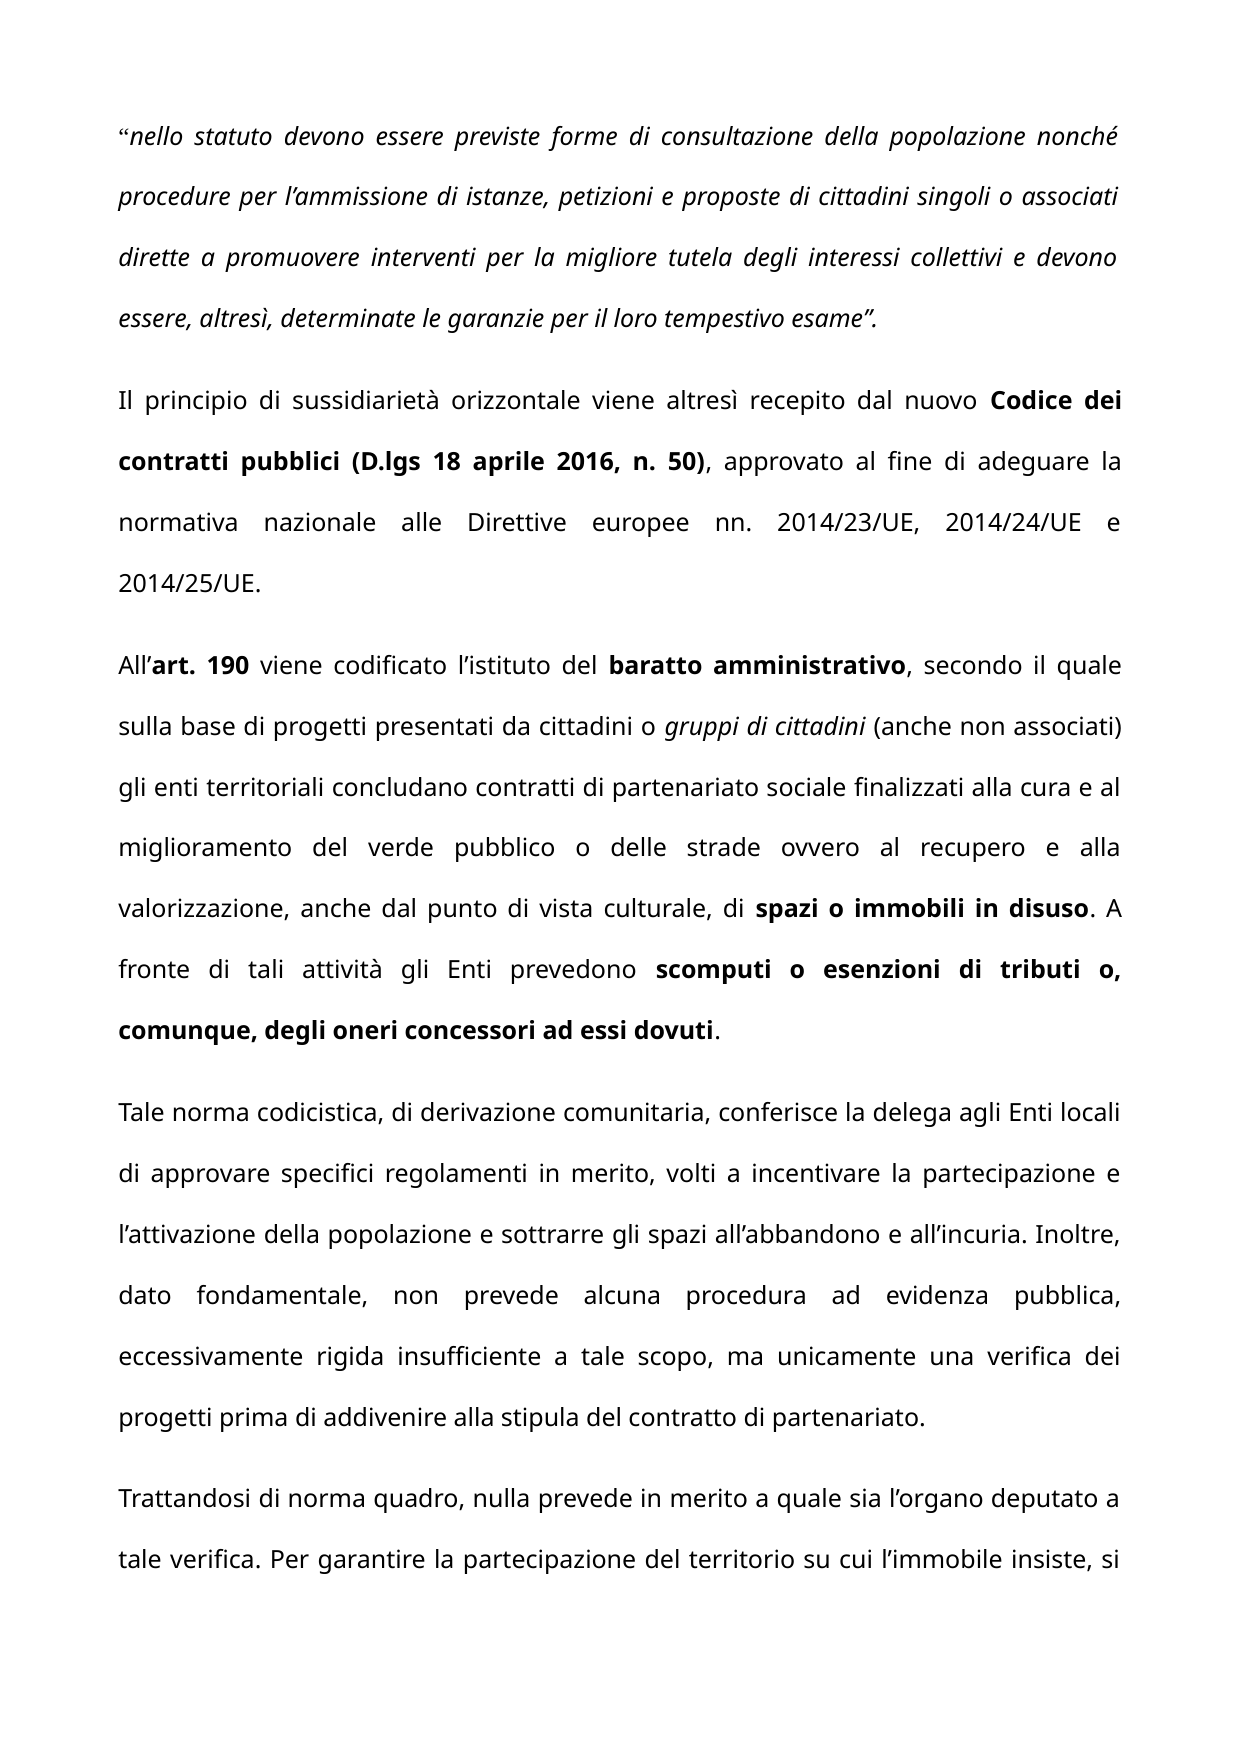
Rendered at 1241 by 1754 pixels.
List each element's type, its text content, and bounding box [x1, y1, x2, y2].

text All’art. 190 viene codificato l’istituto del baratto amministrativo, secondo il quale sulla base di progetti presentati da cittadini o gruppi di cittadini (anche non associati) gli enti territoriali concludano contratti di partenariato sociale finalizzati alla cura e al miglioramento del verde pubblico o delle strade ovvero al recupero e alla valorizzazione, anche dal punto di vista culturale, di spazi o immobili in disuso. A fronte di tali attività gli Enti prevedono scomputi o esenzioni di tributi o, comunque, degli oneri concessori ad essi dovuti. [118, 647, 1122, 1047]
text Il principio di sussidiarietà orizzontale viene altresì recepito dal nuovo Codice dei contratti pubblici (D.lgs 18 aprile 2016, n. 50), approvato al fine di adeguare la normativa nazionale alle Direttive europee nn. 2014/23/UE, 2014/24/UE e 2014/25/UE. [118, 383, 1122, 599]
text “nello statuto devono essere previste forme di consultazione della popolazione nonché procedure per l’ammissione di istanze, petizioni e proposte di cittadini singoli o associati dirette a promuovere interventi per la migliore tutela degli interessi collettivi e devono essere, altresì, determinate le garanzie per il loro tempestivo esame”. [118, 118, 1122, 335]
text Tale norma codicistica, di derivazione comunitaria, conferisce la delega agli Enti locali di approvare specifici regolamenti in merito, volti a incentivare la partecipazione e l’attivazione della popolazione e sottrarre gli spazi all’abbandono e all’incuria. Inoltre, dato fondamentale, non prevede alcuna procedura ad evidenza pubblica, eccessivamente rigida insufficiente a tale scopo, ma unicamente una verifica dei progetti prima di addivenire alla stipula del contratto di partenariato. [118, 1095, 1122, 1433]
text Trattandosi di norma quadro, nulla prevede in merito a quale sia l’organo deputato a tale verifica. Per garantire la partecipazione del territorio su cui l’immobile insiste, si [118, 1481, 1122, 1576]
